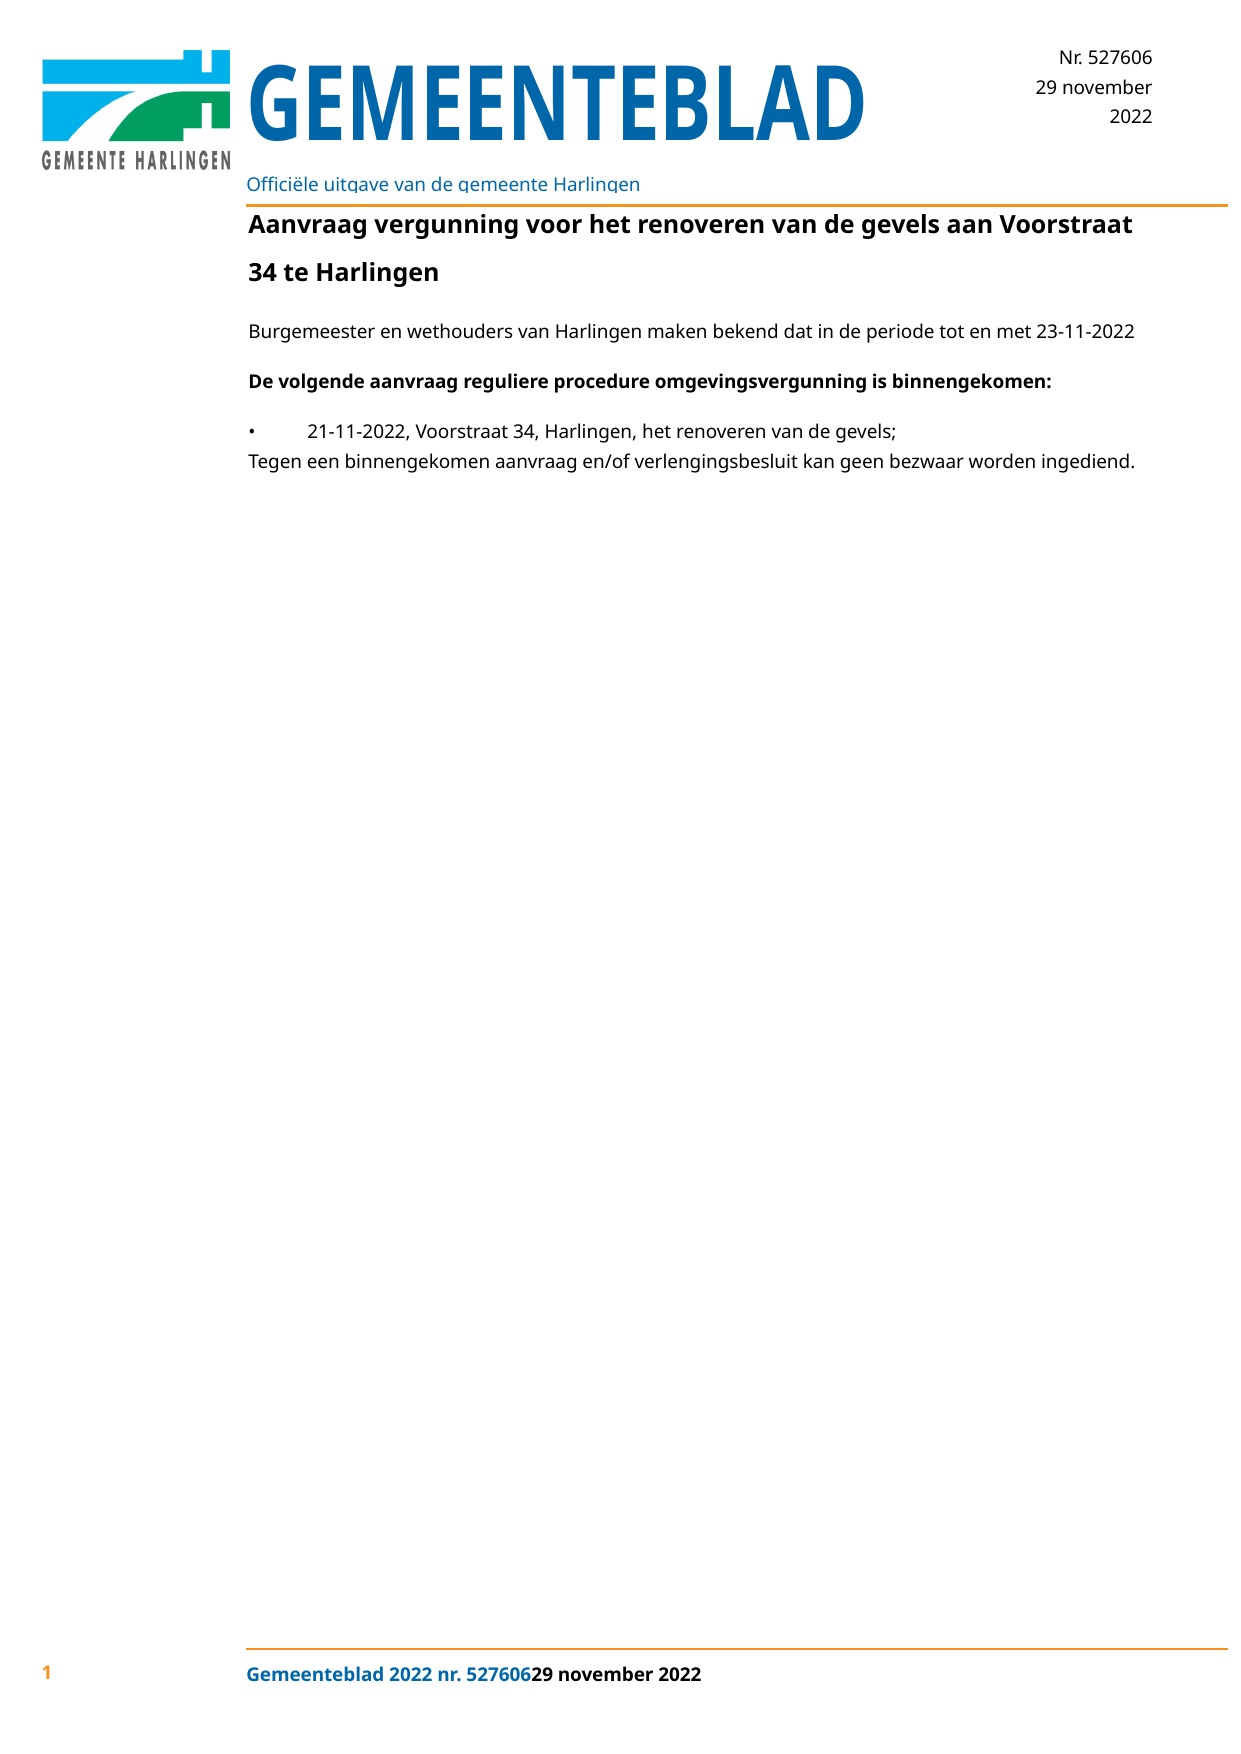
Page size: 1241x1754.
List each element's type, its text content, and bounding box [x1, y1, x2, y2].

picture [41, 47, 231, 172]
text Burgemeester en wethouders van Harlingen maken bekend dat in de periode tot en met 23-11-2022 [248, 318, 1152, 344]
text Aanvraag vergunning voor het renoveren van de gevels aan Voorstraat 34 te Harlingen [248, 207, 1152, 288]
text De volgende aanvraag reguliere procedure omgevingsvergunning is binnengekomen: [248, 368, 1152, 394]
text Tegen een binnengekomen aanvraag en/of verlengingsbesluit kan geen bezwaar worden ingediend. [248, 448, 1152, 474]
list 21-11-2022, Voorstraat 34, Harlingen, het renoveren van de gevels; [248, 419, 1152, 444]
